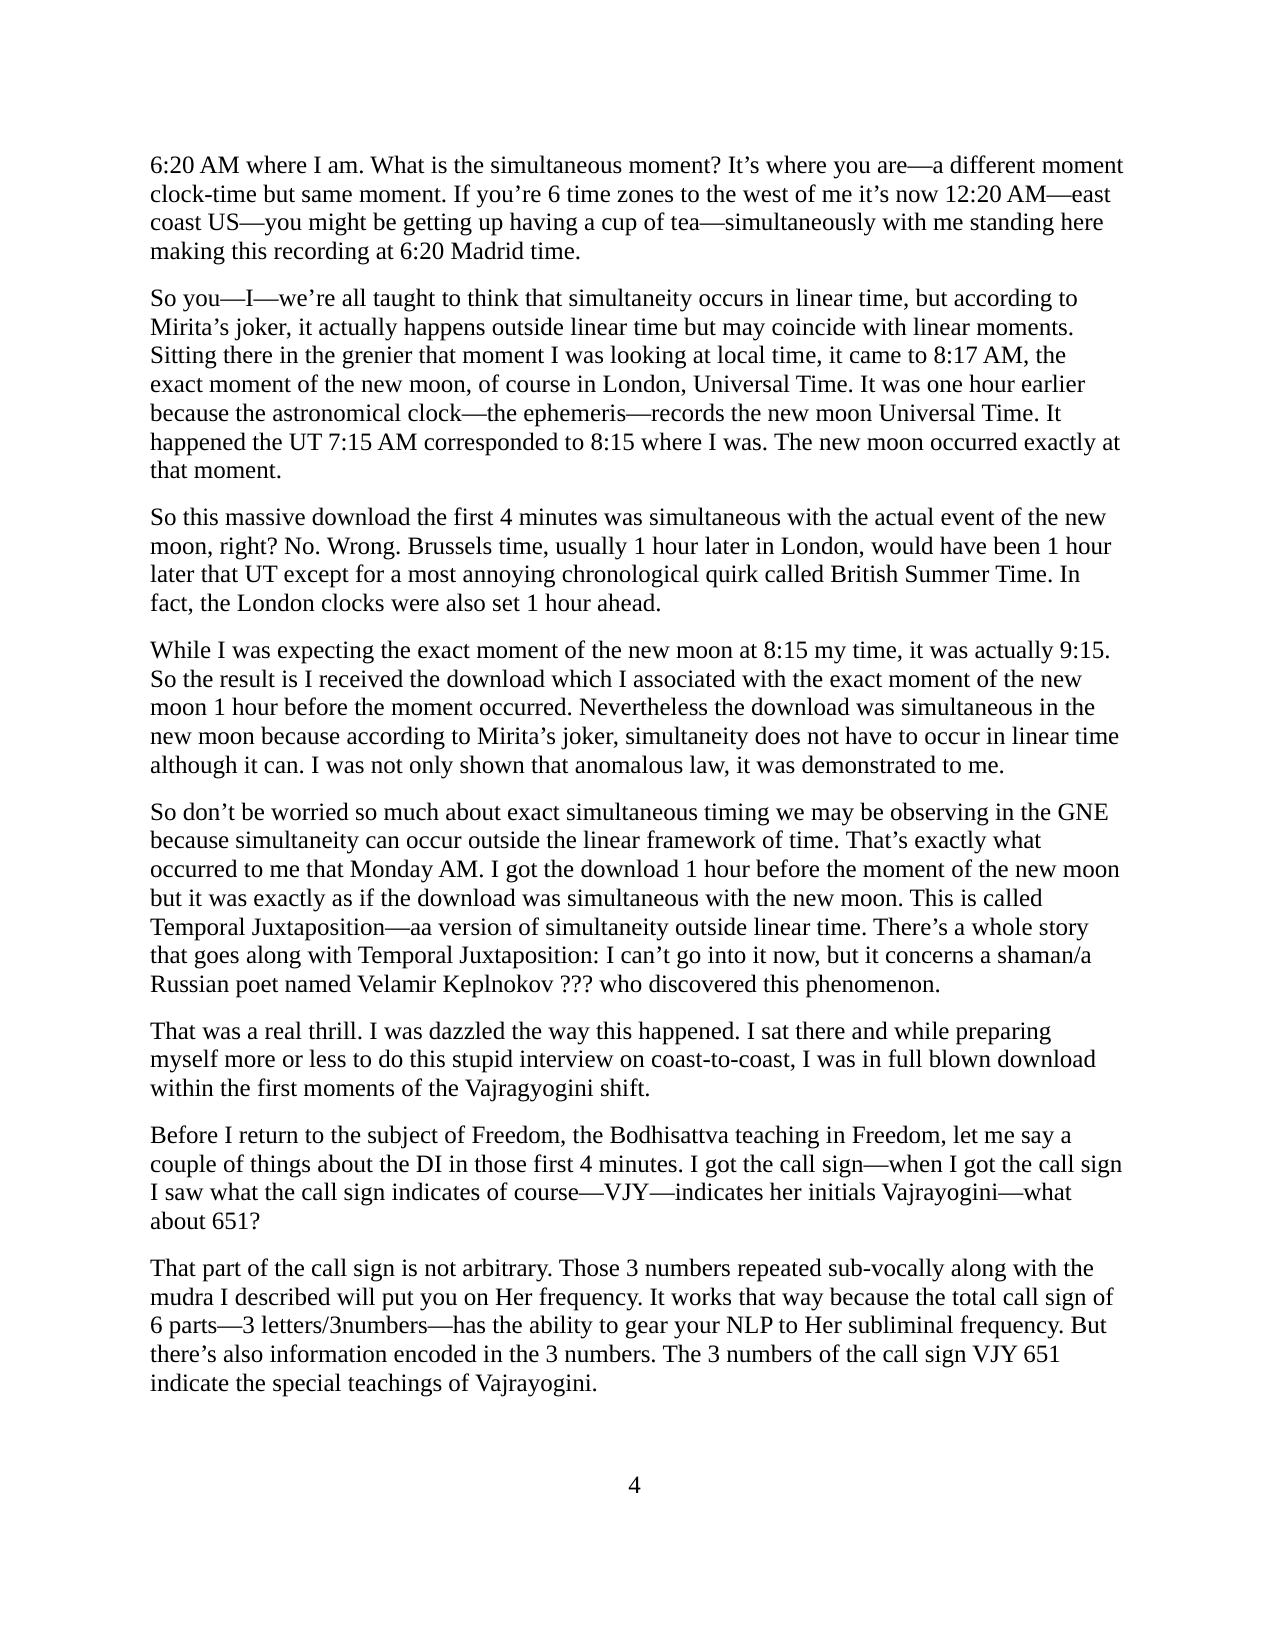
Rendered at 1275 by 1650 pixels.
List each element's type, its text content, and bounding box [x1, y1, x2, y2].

text 6:20 AM where I am. What is the simultaneous moment? It’s where you are—a different moment clock-time but same moment. If you’re 6 time zones to the west of me it’s now 12:20 AM—east coast US—you might be getting up having a cup of tea—simultaneously with me standing here making this recording at 6:20 Madrid time. [150, 150, 1125, 265]
text So don’t be worried so much about exact simultaneous timing we may be observing in the GNE because simultaneity can occur outside the linear framework of time. That’s exactly what occurred to me that Monday AM. I got the download 1 hour before the moment of the new moon but it was exactly as if the download was simultaneous with the new moon. This is called Temporal Juxtaposition—aa version of simultaneity outside linear time. There’s a whole story that goes along with Temporal Juxtaposition: I can’t go into it now, but it concerns a shaman/a Russian poet named Velamir Keplnokov ??? who discovered this phenomenon. [150, 797, 1125, 998]
text Before I return to the subject of Freedom, the Bodhisattva teaching in Freedom, let me say a couple of things about the DI in those first 4 minutes. I got the call sign—when I got the call sign I saw what the call sign indicates of course—VJY—indicates her initials Vajrayogini—what about 651? [150, 1120, 1125, 1235]
text So this massive download the first 4 minutes was simultaneous with the actual event of the new moon, right? No. Wrong. Brussels time, usually 1 hour later in London, would have been 1 hour later that UT except for a most annoying chronological quirk called British Summer Time. In fact, the London clocks were also set 1 hour ahead. [150, 502, 1125, 617]
text That part of the call sign is not arbitrary. Those 3 numbers repeated sub-vocally along with the mudra I described will put you on Her frequency. It works that way because the total call sign of 6 parts—3 letters/3numbers—has the ability to gear your NLP to Her subliminal frequency. But there’s also information encoded in the 3 numbers. The 3 numbers of the call sign VJY 651 indicate the special teachings of Vajrayogini. [150, 1253, 1125, 1397]
text That was a real thrill. I was dazzled the way this happened. I sat there and while preparing myself more or less to do this stupid interview on coast-to-coast, I was in full blown download within the first moments of the Vajragyogini shift. [150, 1016, 1125, 1102]
text While I was expecting the exact moment of the new moon at 8:15 my time, it was actually 9:15. So the result is I received the download which I associated with the exact moment of the new moon 1 hour before the moment occurred. Nevertheless the download was simultaneous in the new moon because according to Mirita’s joker, simultaneity does not have to occur in linear time although it can. I was not only shown that anomalous law, it was demonstrated to me. [150, 635, 1125, 779]
text So you—I—we’re all taught to think that simultaneity occurs in linear time, but according to Mirita’s joker, it actually happens outside linear time but may coincide with linear moments. Sitting there in the grenier that moment I was looking at local time, it came to 8:17 AM, the exact moment of the new moon, of course in London, Universal Time. It was one hour earlier because the astronomical clock—the ephemeris—records the new moon Universal Time. It happened the UT 7:15 AM corresponded to 8:15 where I was. The new moon occurred exactly at that moment. [150, 283, 1125, 484]
